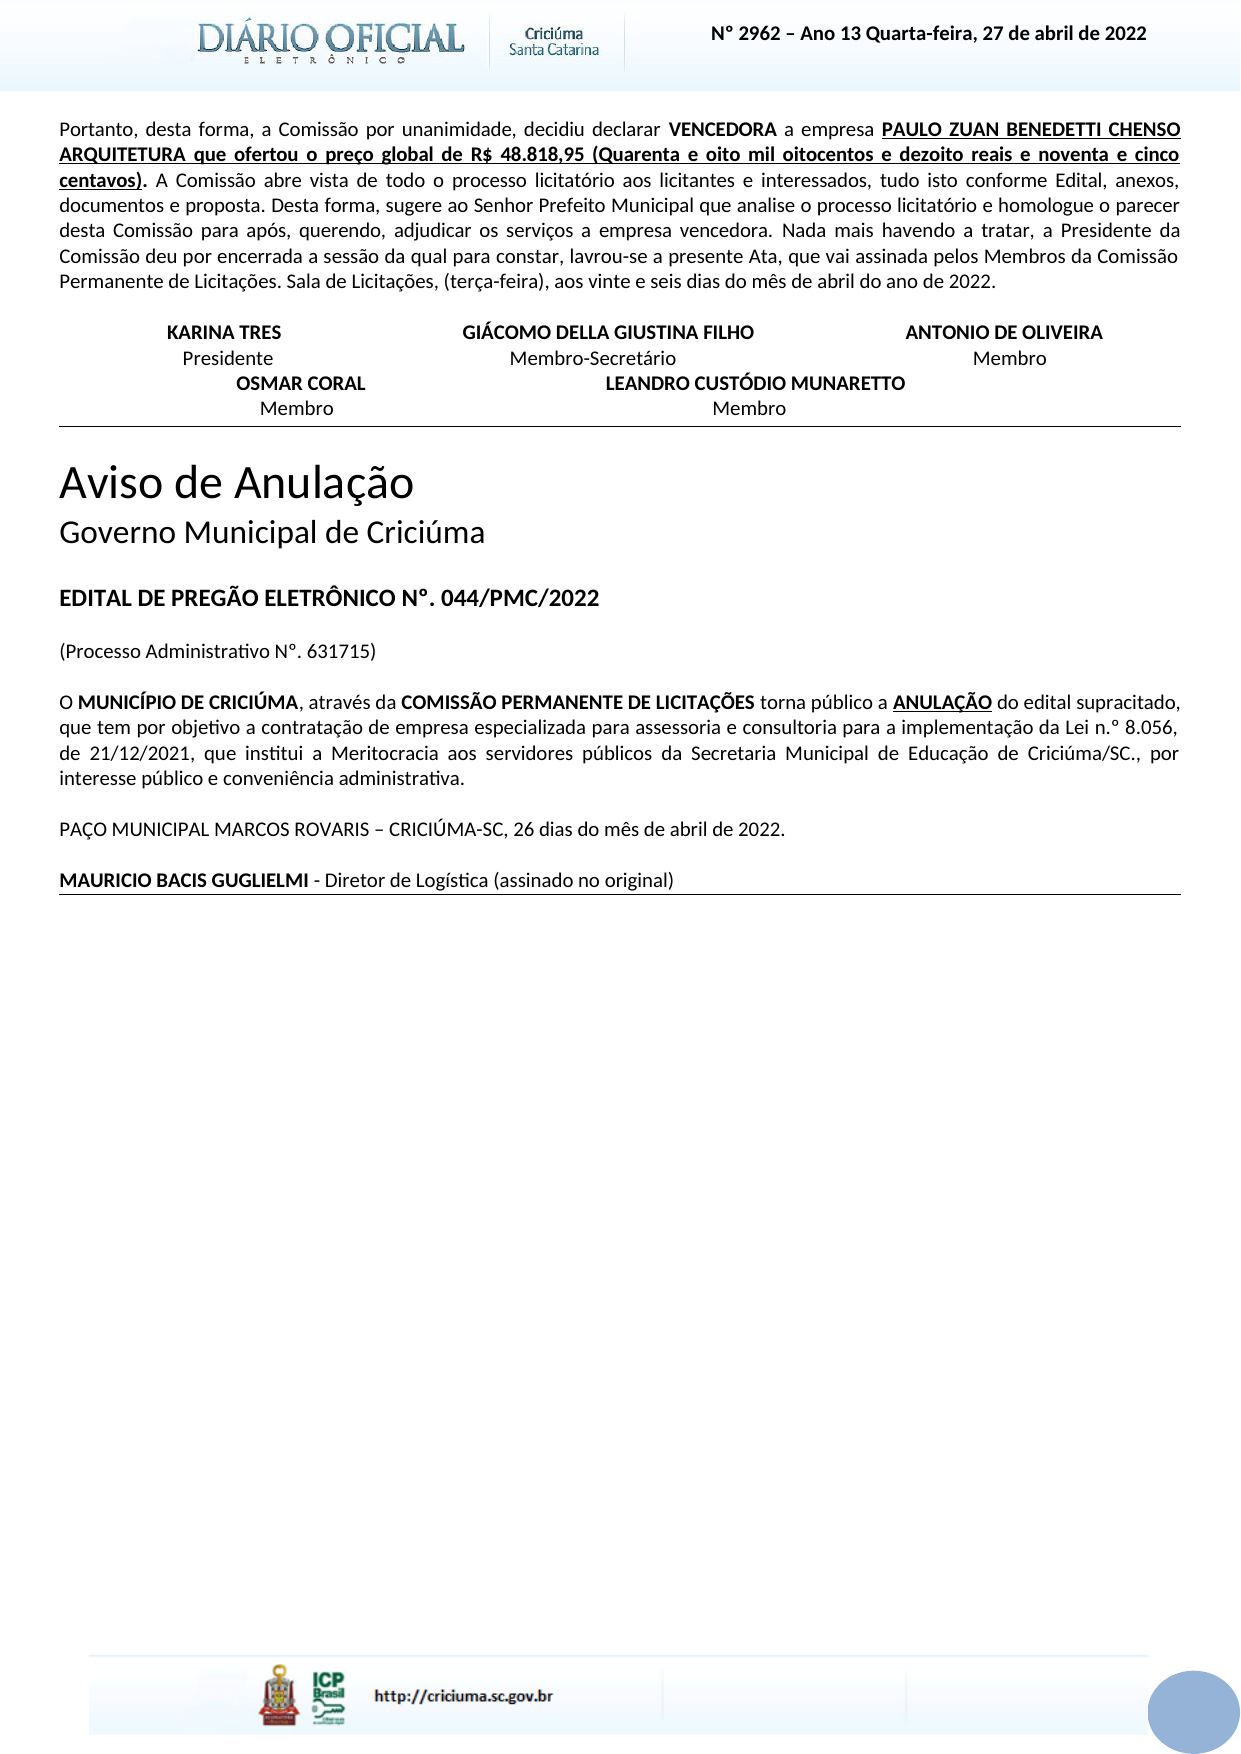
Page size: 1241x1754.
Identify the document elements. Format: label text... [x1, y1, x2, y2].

text PAÇO MUNICIPAL MARCOS ROVARIS – CRICIÚMA-SC, 26 dias do mês de abril de 2022. [59, 816, 1181, 841]
text EDITAL DE PREGÃO ELETRÔNICO Nº. 044/PMC/2022 [59, 582, 1181, 613]
text Membro Membro [162, 396, 1181, 421]
text MAURICIO BACIS GUGLIELMI - Diretor de Logística (assinado no original) [59, 867, 1181, 894]
text (Processo Administrativo Nº. 631715) [59, 638, 1181, 663]
text OSMAR CORAL LEANDRO CUSTÓDIO MUNARETTO [162, 370, 1181, 396]
text KARINA TRES GIÁCOMO DELLA GIUSTINA FILHO ANTONIO DE OLIVEIRA [89, 319, 1181, 345]
text Governo Municipal de Criciúma [59, 511, 1181, 552]
text Portanto, desta forma, a Comissão por unanimidade, decidiu declarar VENCEDORA a empresa PAULO ZUAN BENEDETTI CHENSO ARQUITETURA que ofertou o preço global de R$ 48.818,95 (Quarenta e oito mil oitocentos e dezoito reais e noventa e cinco centavos). A Comissão abre vista de todo o processo licitatório aos licitantes e interessados, tudo isto conforme Edital, anexos, documentos e proposta. Desta forma, sugere ao Senhor Prefeito Municipal que analise o processo licitatório e homologue o parecer desta Comissão para após, querendo, adjudicar os serviços a empresa vencedora. Nada mais havendo a tratar, a Presidente da Comissão deu por encerrada a sessão da qual para constar, lavrou-se a presente Ata, que vai assinada pelos Membros da Comissão Permanente de Licitações. Sala de Licitações, (terça-feira), aos vinte e seis dias do mês de abril do ano de 2022. [59, 116, 1181, 294]
text O MUNICÍPIO DE CRICIÚMA, através da COMISSÃO PERMANENTE DE LICITAÇÕES torna público a ANULAÇÃO do edital supracitado, que tem por objetivo a contratação de empresa especializada para assessoria e consultoria para a implementação da Lei n.º 8.056, de 21/12/2021, que institui a Meritocracia aos servidores públicos da Secretaria Municipal de Educação de Criciúma/SC., por interesse público e conveniência administrativa. [59, 689, 1181, 791]
text Presidente Membro-Secretário Membro [89, 345, 1181, 370]
text Aviso de Anulação [59, 452, 1181, 511]
